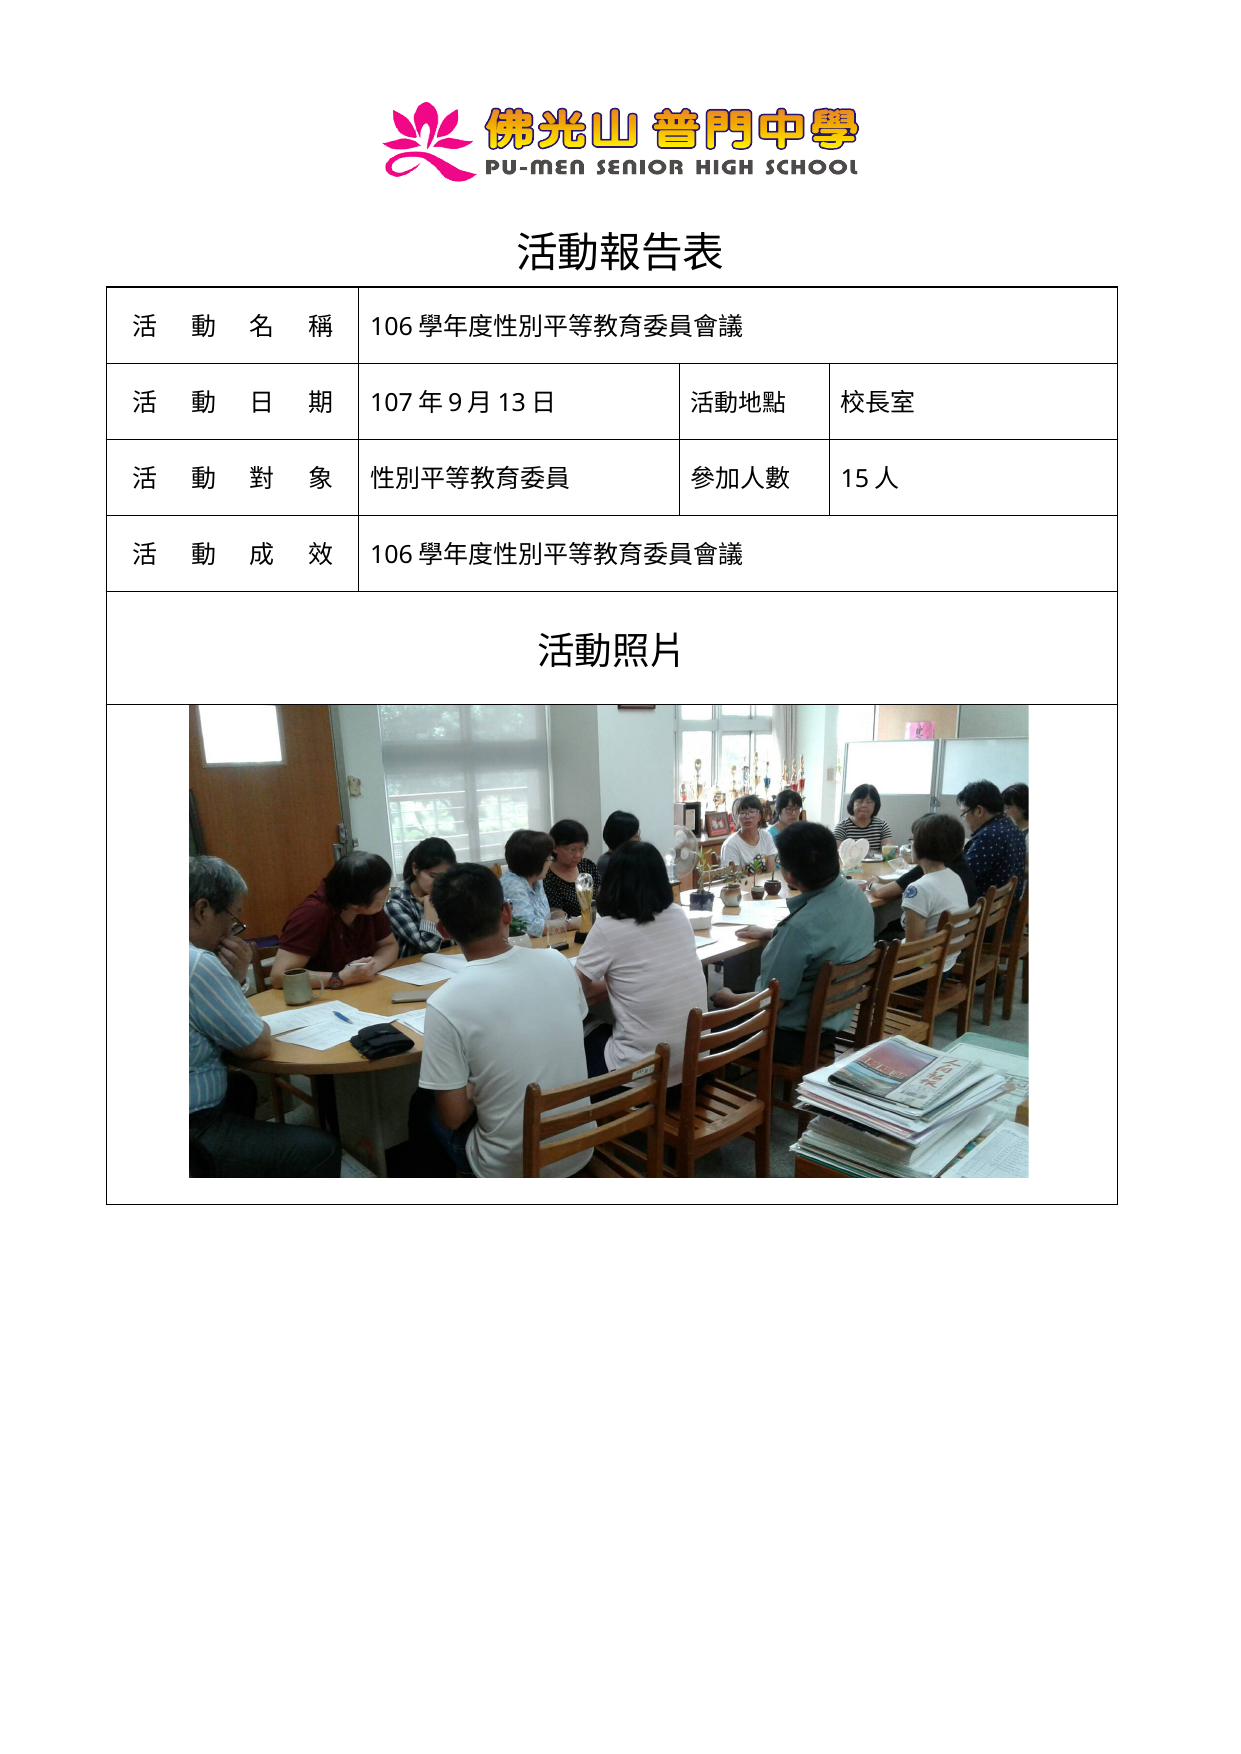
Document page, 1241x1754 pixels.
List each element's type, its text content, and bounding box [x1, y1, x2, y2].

table_header 106學年度性別平等教育委員會議 [359, 288, 1117, 362]
table_cell 校長室 [830, 364, 1117, 438]
picture [189, 705, 1029, 1178]
picture [378, 98, 862, 185]
table_cell 性別平等教育委員 [359, 440, 679, 514]
table_cell 參加人數 [680, 440, 829, 514]
table_cell 106學年度性別平等教育委員會議 [359, 516, 1117, 591]
table_cell 107年9月13日 [359, 364, 679, 438]
table_cell 活動照片 [107, 592, 1117, 704]
table_cell [107, 705, 1117, 1204]
table_cell 活動日期 [107, 364, 358, 438]
table_cell 活動對象 [107, 440, 358, 514]
table_cell 活動地點 [680, 364, 829, 438]
table_cell 15人 [830, 440, 1117, 514]
table_header 活動名稱 [107, 288, 358, 362]
table_cell 活動成效 [107, 516, 358, 591]
text 活動報告表 [118, 211, 1122, 286]
